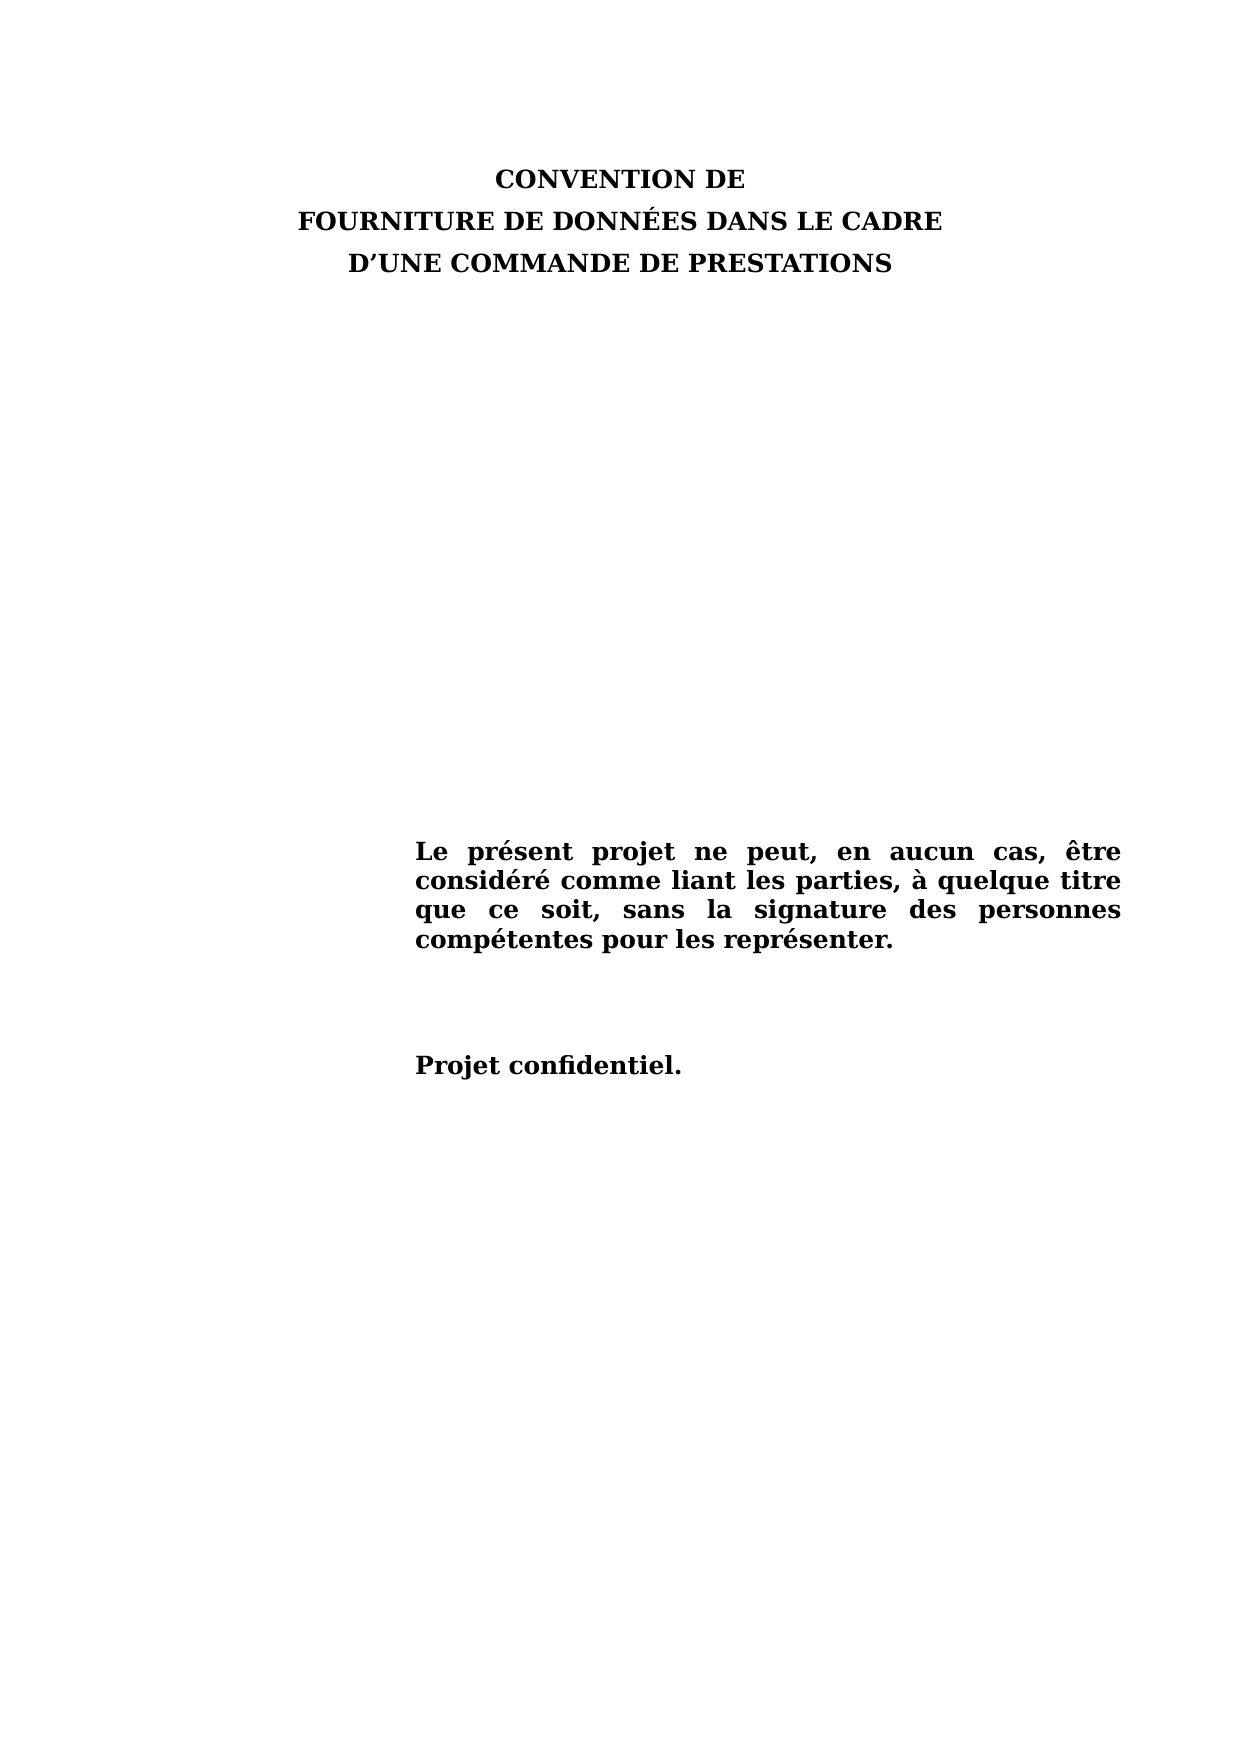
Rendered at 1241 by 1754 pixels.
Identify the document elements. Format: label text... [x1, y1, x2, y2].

text Le présent projet ne peut, en aucun cas, être considéré comme liant les parties, à quelque titre que ce soit, sans la signature des personnes compétentes pour les représenter. [415, 836, 1122, 954]
text Projet confidentiel. [415, 1051, 1122, 1080]
table_header CONVENTION DE FOURNITURE DE DONNÉES DANS LE CADRE D’UNE COMMANDE DE PRESTATIONS [118, 160, 1122, 297]
